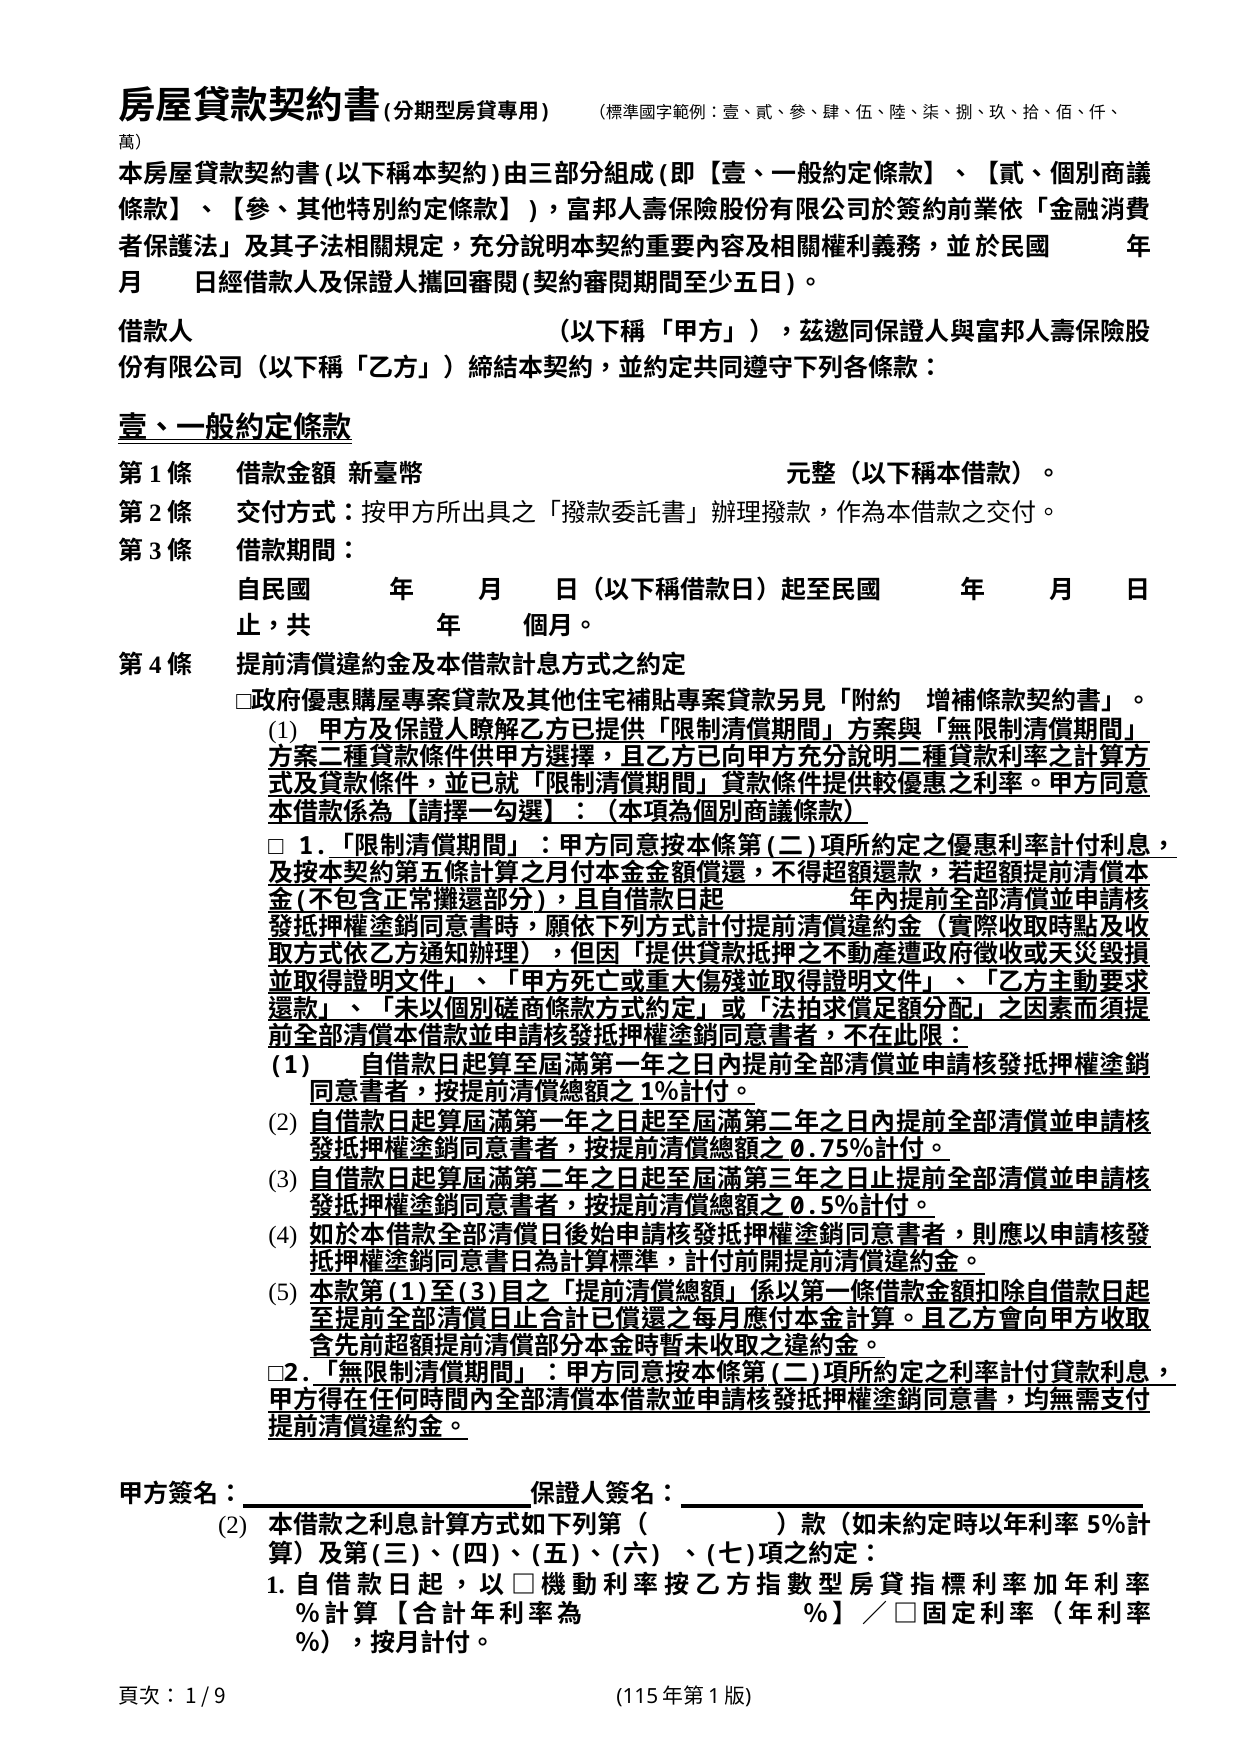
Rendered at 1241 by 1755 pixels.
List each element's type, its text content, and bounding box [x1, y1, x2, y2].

text 房屋貸款契約書(分期型房貸專用) （標準國字範例：壹、貳、參、肆、伍、陸、柒、捌、玖、拾、佰、仟、萬） [118, 75, 1152, 153]
text 本房屋貸款契約書(以下稱本契約)由三部分組成(即【壹、一般約定條款】、【貳、個別商議條款】、【參、其他特別約定條款】)，富邦人壽保險股份有限公司於簽約前業依「金融消費者保護法」及其子法相關規定，充分說明本契約重要內容及相關權利義務，並於民國 年 月 日經借款人及保證人攜回審閱(契約審閱期間至少五日)。 [118, 153, 1152, 298]
list 借款金額 新臺幣 元整（以下稱本借款）。 [118, 453, 1152, 489]
list 提前清償違約金及本借款計息方式之約定 [118, 644, 1152, 681]
list 如於本借款全部清償日後始申請核發抵押權塗銷同意書者，則應以申請核發抵押權塗銷同意書日為計算標準，計付前開提前清償違約金。 [268, 1222, 1152, 1276]
text 借款人 （以下稱「甲方」），茲邀同保證人與富邦人壽保險股份有限公司（以下稱「乙方」）締結本契約，並約定共同遵守下列各條款： [118, 311, 1152, 383]
list 自借款日起算至屆滿第一年之日內提前全部清償並申請核發抵押權塗銷同意書者，按提前清償總額之1％計付。 [268, 1052, 1152, 1106]
list 自借款日起，以□機動利率按乙方指數型房貸指標利率加年利率 ％計算【合計年利率為 ％】／□固定利率（年利率 ％），按月計付。 [266, 1570, 1152, 1657]
list 本借款之利息計算方式如下列第（ ）款（如未約定時以年利率5％計算）及第(三)、(四)、(五)、(六) 、(七)項之約定： [218, 1510, 1152, 1569]
list 借款期間： [118, 531, 1152, 567]
text 自民國 年 月 日（以下稱借款日）起至民國 年 月 日止，共 年 個月。 [236, 569, 1152, 642]
text □2.「無限制清償期間」：甲方同意按本條第(二)項所約定之利率計付貸款利息，甲方得在任何時間內全部清償本借款並申請核發抵押權塗銷同意書，均無需支付提前清償違約金。 [268, 1360, 1152, 1441]
text 壹、一般約定條款 [118, 403, 1152, 446]
list 自借款日起算屆滿第一年之日起至屆滿第二年之日內提前全部清償並申請核發抵押權塗銷同意書者，按提前清償總額之0.75％計付。 [268, 1109, 1152, 1163]
text □ 1.「限制清償期間」：甲方同意按本條第(二)項所約定之優惠利率計付利息，及按本契約第五條計算之月付本金金額償還，不得超額還款，若超額提前清償本金(不包含正常攤還部分)，且自借款日起 年內提前全部清償並申請核發抵押權塗銷同意書時，願依下列方式計付提前清償違約金（實際收取時點及收取方式依乙方通知辦理），但因「提供貸款抵押之不動產遭政府徵收或天災毀損並取得證明文件」、「甲方死亡或重大傷殘並取得證明文件」、「乙方主動要求還款」、「未以個別磋商條款方式約定」或「法拍求償足額分配」之因素而須提前全部清償本借款並申請核發抵押權塗銷同意書者，不在此限： [268, 940, 526, 965]
text 甲方簽名： 保證人簽名： [118, 1479, 1152, 1508]
list 甲方及保證人瞭解乙方已提供「限制清償期間」方案與「無限制清償期間」方案二種貸款條件供甲方選擇，且乙方已向甲方充分說明二種貸款利率之計算方式及貸款條件，並已就「限制清償期間」貸款條件提供較優惠之利率。甲方同意本借款係為【請擇一勾選】：（本項為個別商議條款） [268, 717, 1152, 825]
list 本款第(1)至(3)目之「提前清償總額」係以第一條借款金額扣除自借款日起至提前全部清償日止合計已償還之每月應付本金計算。且乙方會向甲方收取含先前超額提前清償部分本金時暫未收取之違約金。 [268, 1279, 1152, 1360]
text □ 1.「限制清償期間」：甲方同意按本條第(二)項所約定之優惠利率計付利息，及按本契約第五條計算之月付本金金額償還，不得超額還款，若超額提前清償本金(不包含正常攤還部分)，且自借款日起 年內提前全部清償並申請核發抵押權塗銷同意書時，願依下列方式計付提前清償違約金（實際收取時點及收取方式依乙方通知辦理），但因「提供貸款抵押之不動產遭政府徵收或天災毀損並取得證明文件」、「甲方死亡或重大傷殘並取得證明文件」、「乙方主動要求還款」、「未以個別磋商條款方式約定」或「法拍求償足額分配」之因素而須提前全部清償本借款並申請核發抵押權塗銷同意書者，不在此限： [268, 833, 1152, 1049]
list 交付方式：按甲方所出具之「撥款委託書」辦理撥款，作為本借款之交付。 [118, 492, 1152, 528]
text □ 1.「限制清償期間」：甲方同意按本條第(二)項所約定之優惠利率計付利息，及按本契約第五條計算之月付本金金額償還，不得超額還款，若超額提前清償本金(不包含正常攤還部分)，且自借款日起 年內提前全部清償並申請核發抵押權塗銷同意書時，願依下列方式計付提前清償違約金（實際收取時點及收取方式依乙方通知辦理），但因「提供貸款抵押之不動產遭政府徵收或天災毀損並取得證明文件」、「甲方死亡或重大傷殘並取得證明文件」、「乙方主動要求還款」、「未以個別磋商條款方式約定」或「法拍求償足額分配」之因素而須提前全部清償本借款並申請核發抵押權塗銷同意書者，不在此限： [268, 912, 943, 938]
text □政府優惠購屋專案貸款及其他住宅補貼專案貸款另見「附約 增補條款契約書」。 [236, 681, 1152, 717]
list 自借款日起算屆滿第二年之日起至屆滿第三年之日止提前全部清償並申請核發抵押權塗銷同意書者，按提前清償總額之0.5％計付。 [268, 1165, 1152, 1219]
